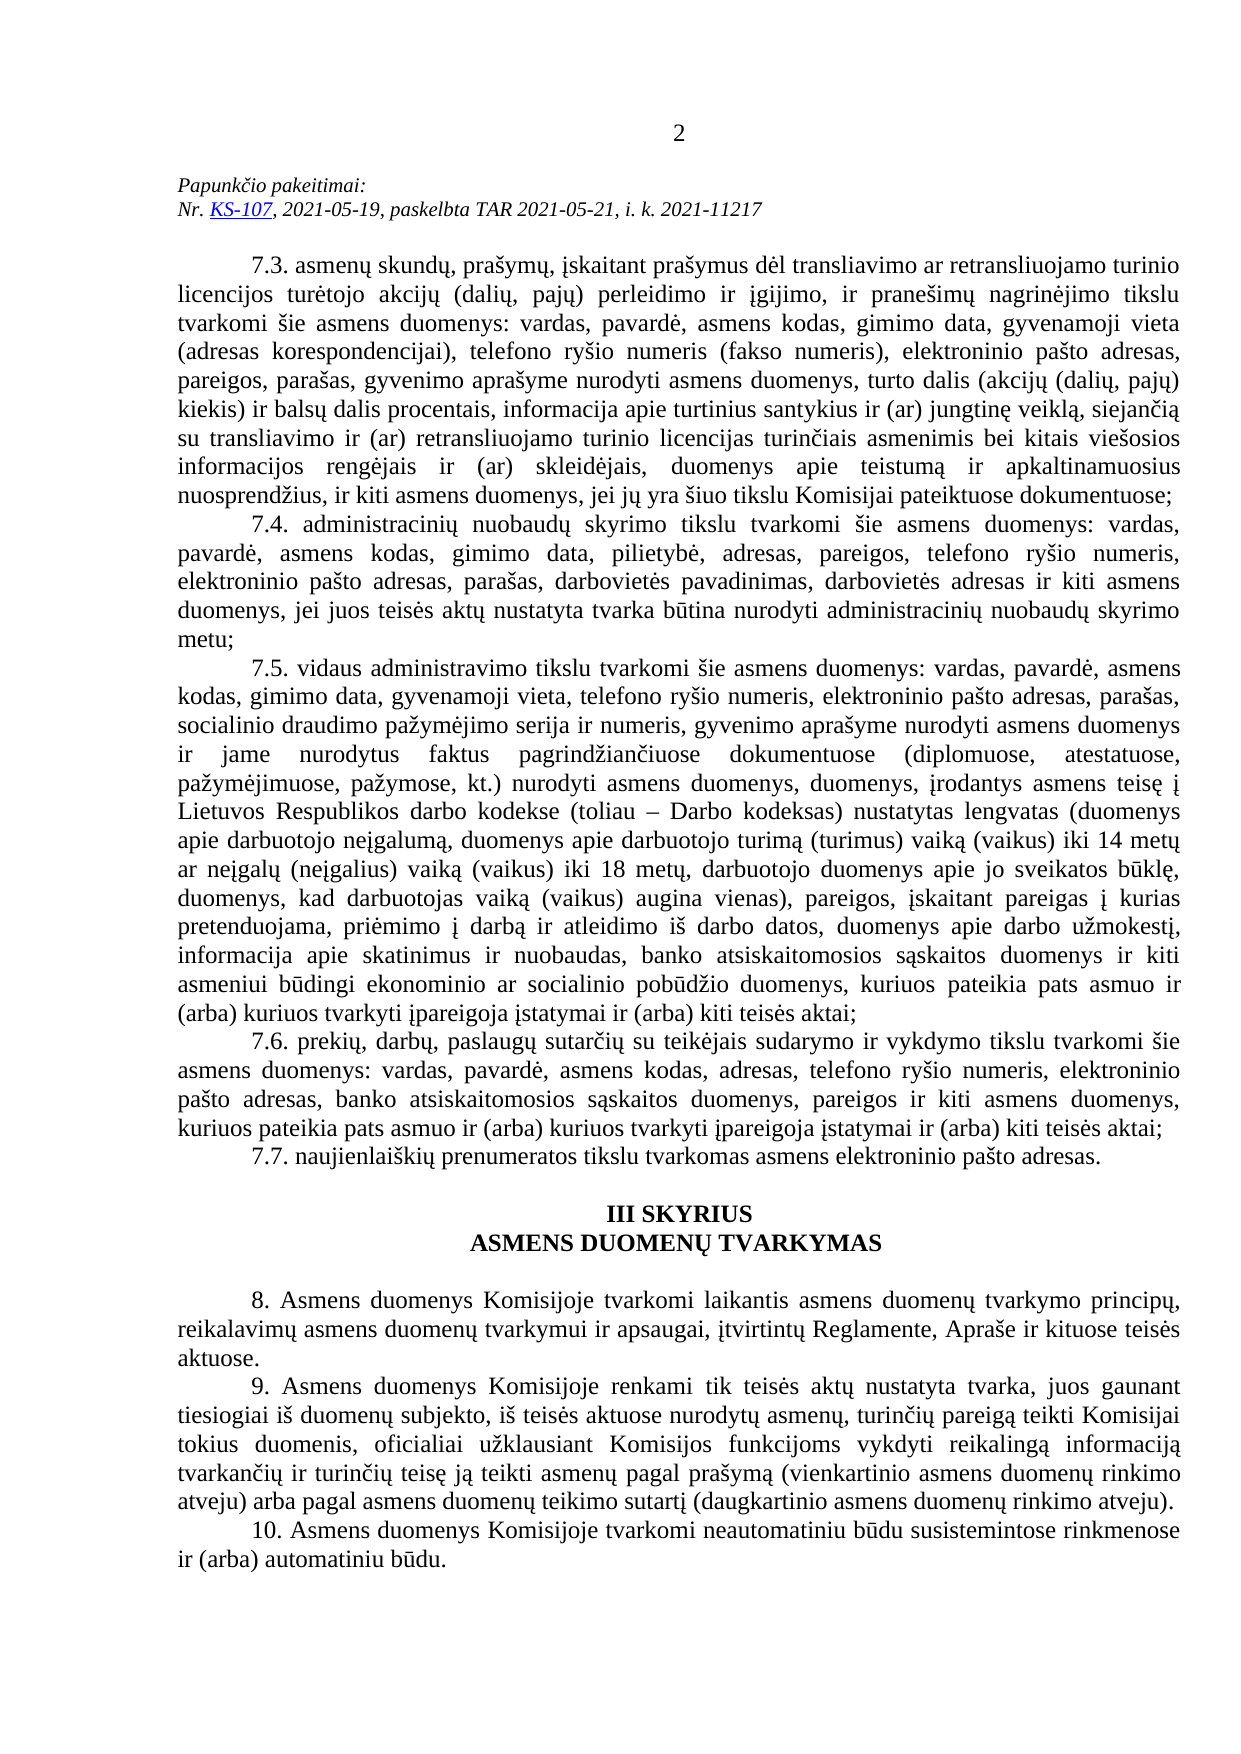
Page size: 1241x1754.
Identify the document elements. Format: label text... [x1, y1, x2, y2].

text 7.4. administracinių nuobaudų skyrimo tikslu tvarkomi šie asmens duomenys: vardas, pavardė, asmens kodas, gimimo data, pilietybė, adresas, pareigos, telefono ryšio numeris, elektroninio pašto adresas, parašas, darbovietės pavadinimas, darbovietės adresas ir kiti asmens duomenys, jei juos teisės aktų nustatyta tvarka būtina nurodyti administracinių nuobaudų skyrimo metu; [177, 509, 1181, 653]
text 7.5. vidaus administravimo tikslu tvarkomi šie asmens duomenys: vardas, pavardė, asmens kodas, gimimo data, gyvenamoji vieta, telefono ryšio numeris, elektroninio pašto adresas, parašas, socialinio draudimo pažymėjimo serija ir numeris, gyvenimo aprašyme nurodyti asmens duomenys ir jame nurodytus faktus pagrindžiančiuose dokumentuose (diplomuose, atestatuose, pažymėjimuose, pažymose, kt.) nurodyti asmens duomenys, duomenys, įrodantys asmens teisę į Lietuvos Respublikos darbo kodekse (toliau – Darbo kodeksas) nustatytas lengvatas (duomenys apie darbuotojo neįgalumą, duomenys apie darbuotojo turimą (turimus) vaiką (vaikus) iki 14 metų ar neįgalų (neįgalius) vaiką (vaikus) iki 18 metų, darbuotojo duomenys apie jo sveikatos būklę, duomenys, kad darbuotojas vaiką (vaikus) augina vienas), pareigos, įskaitant pareigas į kurias pretenduojama, priėmimo į darbą ir atleidimo iš darbo datos, duomenys apie darbo užmokestį, informacija apie skatinimus ir nuobaudas, banko atsiskaitomosios sąskaitos duomenys ir kiti asmeniui būdingi ekonominio ar socialinio pobūdžio duomenys, kuriuos pateikia pats asmuo ir (arba) kuriuos tvarkyti įpareigoja įstatymai ir (arba) kiti teisės aktai; [177, 653, 1181, 1026]
text 8. Asmens duomenys Komisijoje tvarkomi laikantis asmens duomenų tvarkymo principų, reikalavimų asmens duomenų tvarkymui ir apsaugai, įtvirtintų Reglamente, Apraše ir kituose teisės aktuose. [177, 1285, 1181, 1371]
text 7.7. naujienlaiškių prenumeratos tikslu tvarkomas asmens elektroninio pašto adresas. [177, 1141, 1181, 1170]
text Papunkčio pakeitimai: [177, 173, 1181, 197]
text ASMENS DUOMENŲ TVARKYMAS [177, 1228, 1181, 1256]
text 9. Asmens duomenys Komisijoje renkami tik teisės aktų nustatyta tvarka, juos gaunant tiesiogiai iš duomenų subjekto, iš teisės aktuose nurodytų asmenų, turinčių pareigą teikti Komisijai tokius duomenis, oficialiai užklausiant Komisijos funkcijoms vykdyti reikalingą informaciją tvarkančių ir turinčių teisę ją teikti asmenų pagal prašymą (vienkartinio asmens duomenų rinkimo atveju) arba pagal asmens duomenų teikimo sutartį (daugkartinio asmens duomenų rinkimo atveju). [177, 1371, 1181, 1515]
text III SKYRIUS [177, 1199, 1181, 1228]
text Nr. KS-107, 2021-05-19, paskelbta TAR 2021-05-21, i. k. 2021-11217 [177, 197, 1181, 221]
text 10. Asmens duomenys Komisijoje tvarkomi neautomatiniu būdu susistemintose rinkmenose ir (arba) automatiniu būdu. [177, 1515, 1181, 1573]
text 7.6. prekių, darbų, paslaugų sutarčių su teikėjais sudarymo ir vykdymo tikslu tvarkomi šie asmens duomenys: vardas, pavardė, asmens kodas, adresas, telefono ryšio numeris, elektroninio pašto adresas, banko atsiskaitomosios sąskaitos duomenys, pareigos ir kiti asmens duomenys, kuriuos pateikia pats asmuo ir (arba) kuriuos tvarkyti įpareigoja įstatymai ir (arba) kiti teisės aktai; [177, 1026, 1181, 1141]
text 7.3. asmenų skundų, prašymų, įskaitant prašymus dėl transliavimo ar retransliuojamo turinio licencijos turėtojo akcijų (dalių, pajų) perleidimo ir įgijimo, ir pranešimų nagrinėjimo tikslu tvarkomi šie asmens duomenys: vardas, pavardė, asmens kodas, gimimo data, gyvenamoji vieta (adresas korespondencijai), telefono ryšio numeris (fakso numeris), elektroninio pašto adresas, pareigos, parašas, gyvenimo aprašyme nurodyti asmens duomenys, turto dalis (akcijų (dalių, pajų) kiekis) ir balsų dalis procentais, informacija apie turtinius santykius ir (ar) jungtinę veiklą, siejančią su transliavimo ir (ar) retransliuojamo turinio licencijas turinčiais asmenimis bei kitais viešosios informacijos rengėjais ir (ar) skleidėjais, duomenys apie teistumą ir apkaltinamuosius nuosprendžius, ir kiti asmens duomenys, jei jų yra šiuo tikslu Komisijai pateiktuose dokumentuose; [177, 250, 1181, 509]
